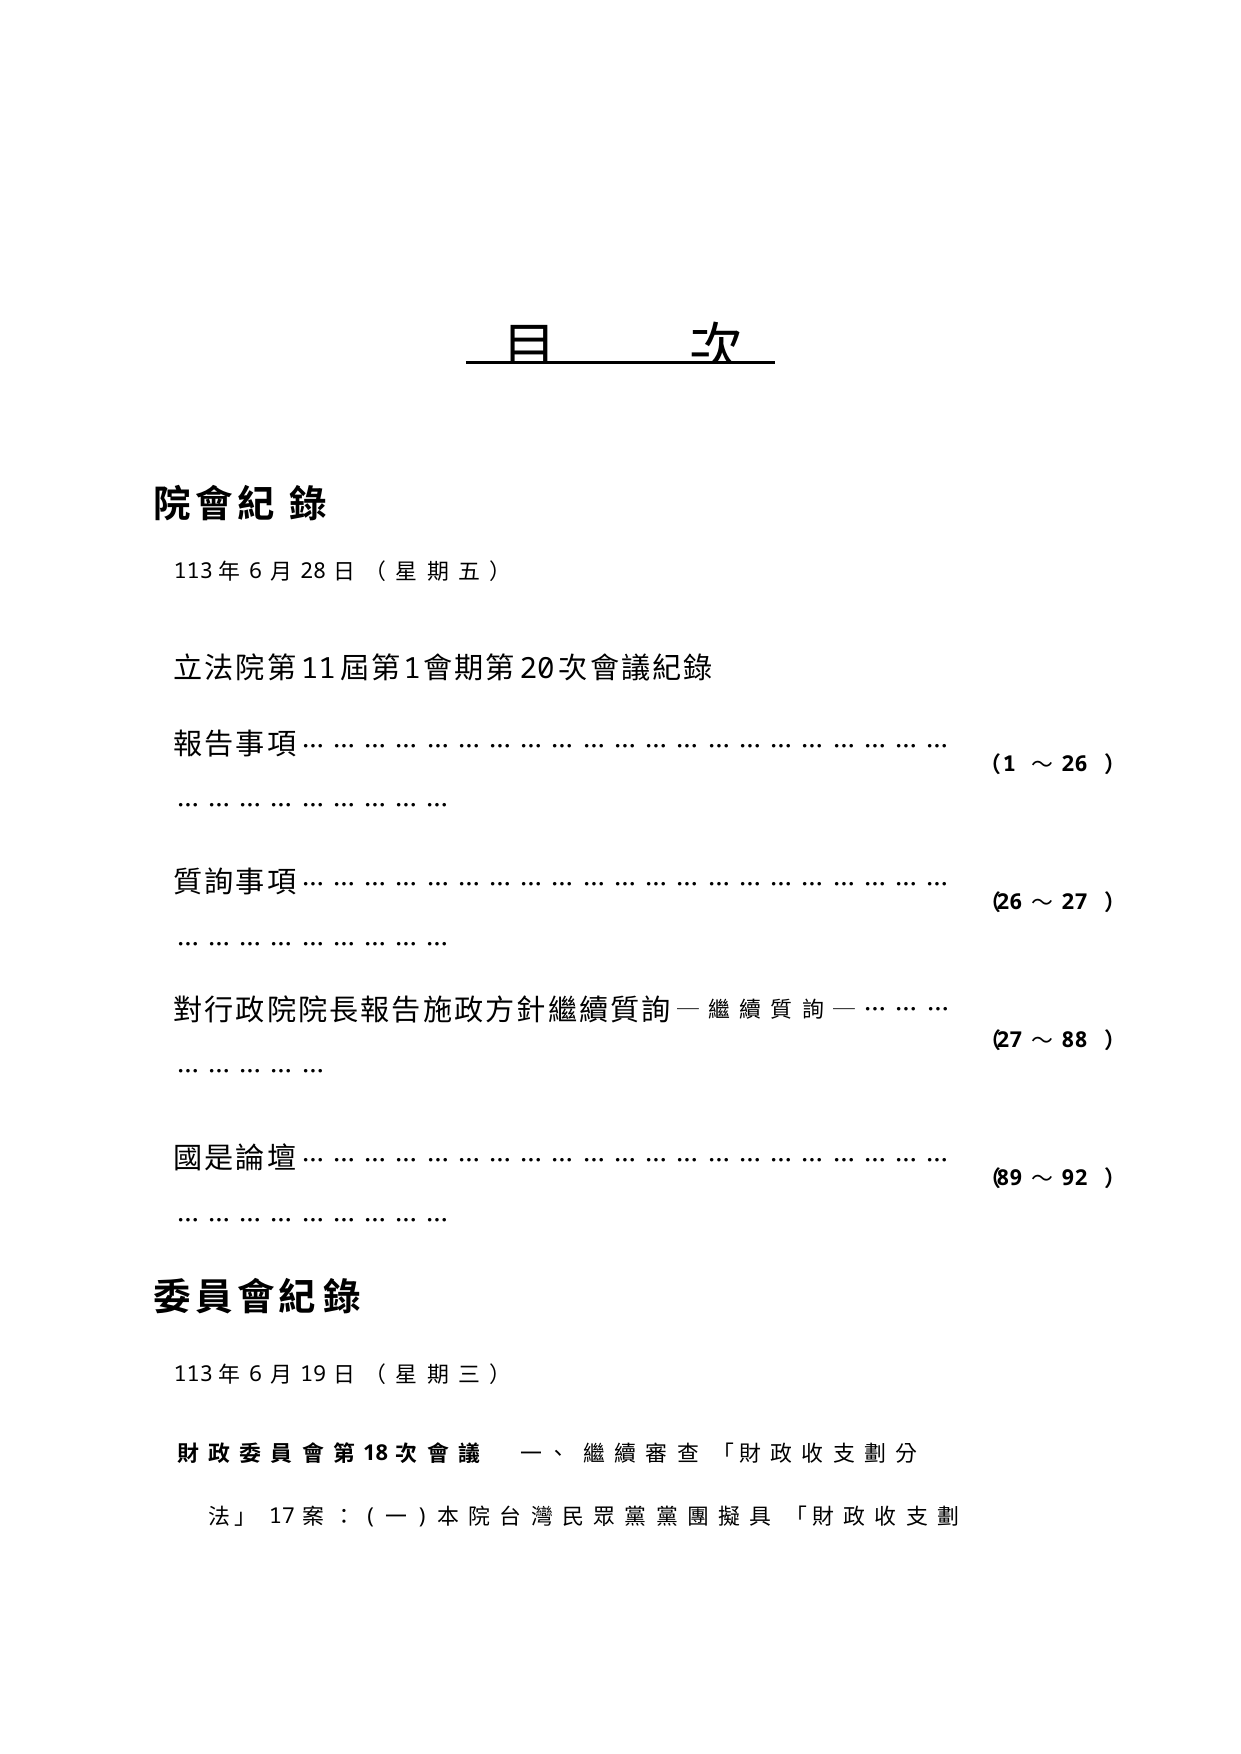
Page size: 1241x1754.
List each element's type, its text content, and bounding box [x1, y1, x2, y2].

table_cell ） [1091, 694, 1108, 832]
table_cell ） [1091, 1108, 1108, 1246]
table_cell 立法院第11屆第1會期第20次會議紀錄 [150, 618, 967, 694]
table_cell 報告事項……………………………………………………………………………… [150, 694, 967, 832]
table_cell 26 [1053, 694, 1091, 832]
table_cell 27 [986, 970, 1023, 1108]
table_cell [1053, 1421, 1091, 1546]
table_cell ～ [1023, 970, 1053, 1108]
table_cell （ [967, 694, 986, 832]
table_cell [1023, 618, 1053, 694]
table_cell [967, 618, 986, 694]
table_cell 26 [986, 832, 1023, 970]
table_cell （ [967, 1421, 986, 1546]
table_cell 對行政院院長報告施政方針繼續質詢─繼續質詢─…………………… [150, 970, 967, 1108]
table_cell [986, 618, 1023, 694]
table_cell ～ [1023, 1108, 1053, 1246]
table_cell ） [1091, 1421, 1108, 1546]
table_cell ） [1091, 970, 1108, 1108]
table_cell [1053, 618, 1091, 694]
table_cell ～ [1023, 694, 1053, 832]
table_cell 89 [986, 1108, 1023, 1246]
table_cell 質詢事項……………………………………………………………………………… [150, 832, 967, 970]
table_header 院會紀錄 113年6月28日（星期五） [150, 443, 1108, 618]
table_cell ～ [1023, 832, 1053, 970]
table_cell （ [967, 832, 986, 970]
table_cell 國是論壇……………………………………………………………………………… [150, 1108, 967, 1246]
table_cell （ [967, 1108, 986, 1246]
table_cell [1023, 1421, 1053, 1546]
table_cell （ [967, 970, 986, 1108]
table_cell 1 [986, 694, 1023, 832]
table_header 目 次 [466, 281, 774, 361]
table_cell 1 [986, 1421, 1023, 1546]
table_cell 委員會紀錄 113年6月19日（星期三） [150, 1246, 1108, 1421]
table_cell 88 [1053, 970, 1091, 1108]
table_cell ） [1091, 832, 1108, 970]
table_cell 27 [1053, 832, 1091, 970]
table_cell 92 [1053, 1108, 1091, 1246]
table_cell [1091, 618, 1108, 694]
table_cell 財政委員會第18次會議 一、繼續審查「財政收支劃分法」17案：(一)本院台灣民眾黨黨團擬具「財政收支劃 [150, 1421, 967, 1546]
